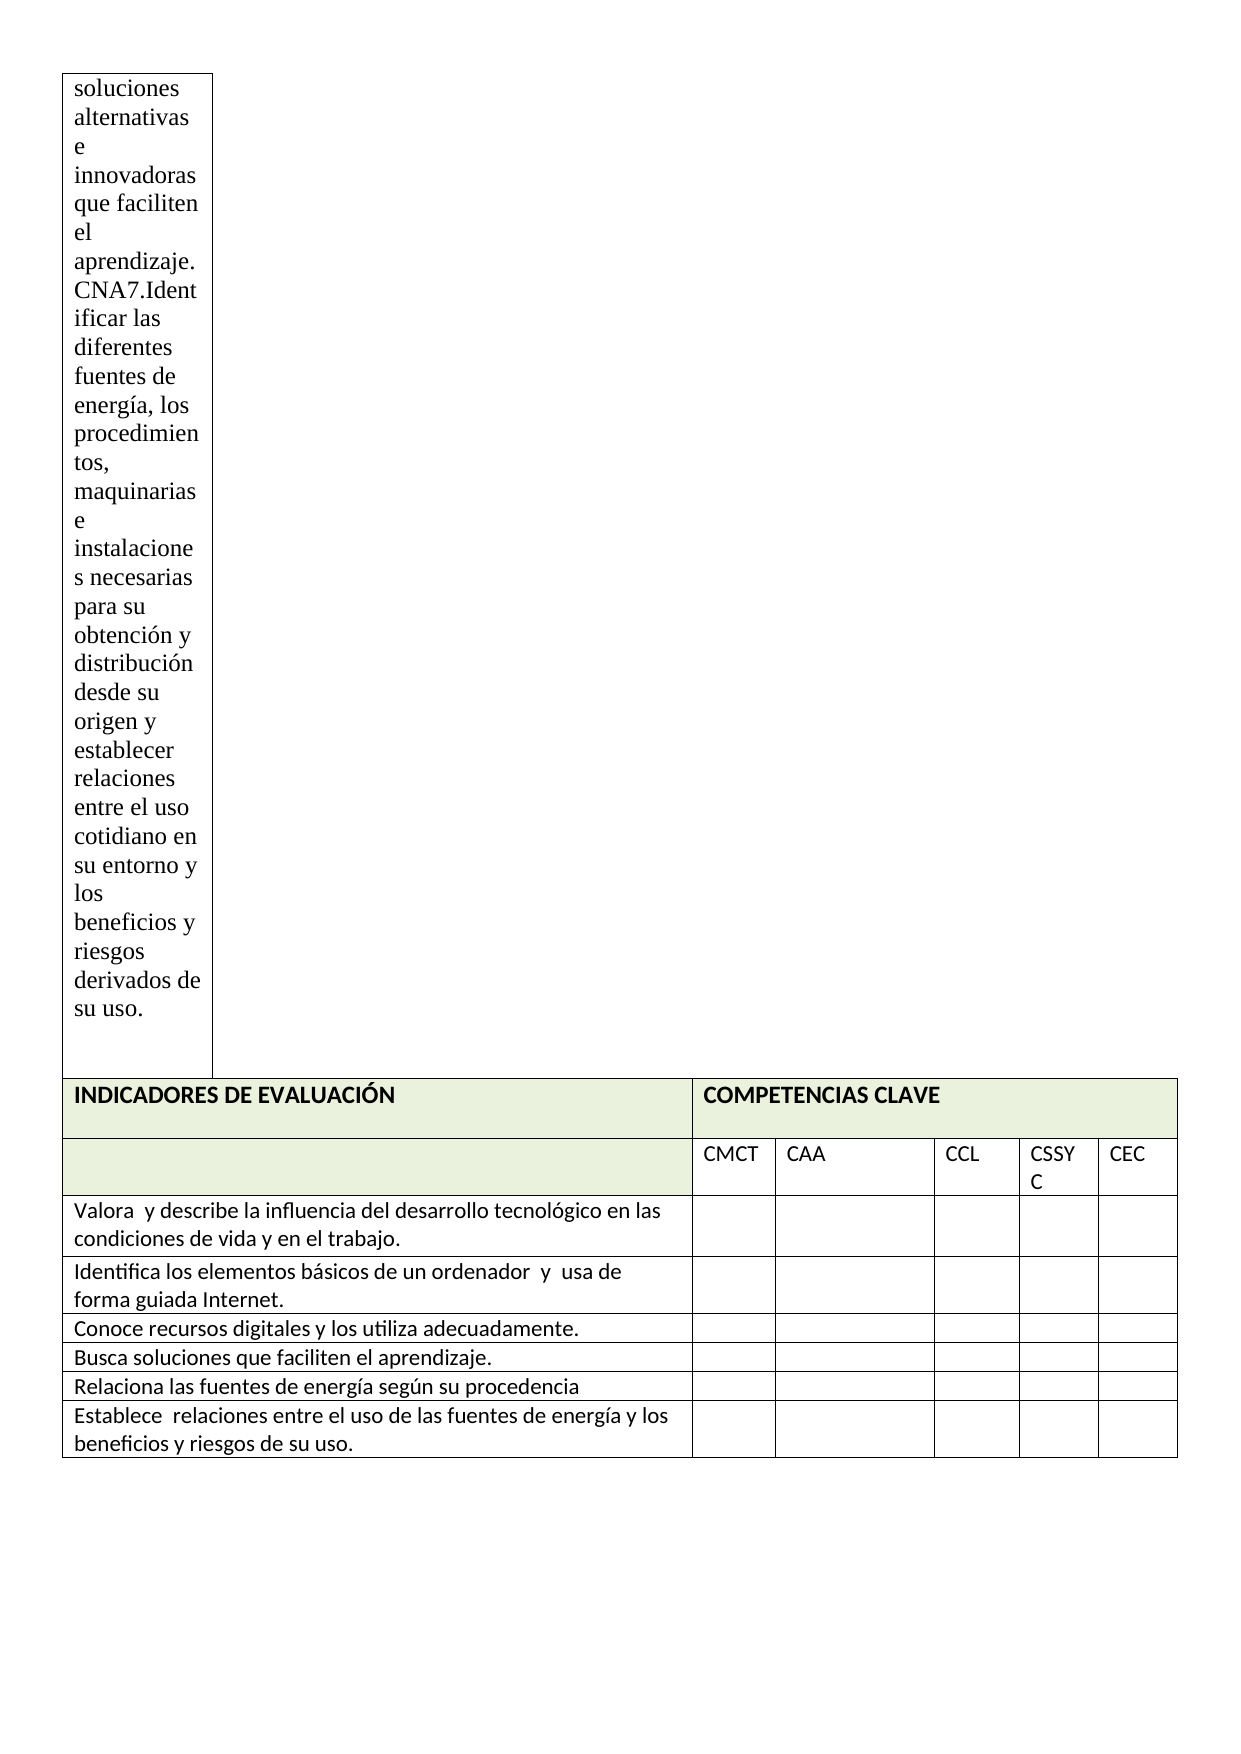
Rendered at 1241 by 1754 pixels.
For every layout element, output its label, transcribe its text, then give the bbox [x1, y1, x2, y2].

table_cell [1099, 1196, 1177, 1256]
table_cell [776, 1401, 934, 1457]
table_cell CEC [1099, 1139, 1177, 1195]
table_cell [1099, 1372, 1177, 1400]
table_cell [1020, 1257, 1098, 1313]
table_cell [1020, 1401, 1098, 1457]
table_cell [935, 1257, 1019, 1313]
table_cell [1099, 1343, 1177, 1371]
table_cell [1020, 1343, 1098, 1371]
table_cell [1099, 1257, 1177, 1313]
table_cell [1099, 1314, 1177, 1342]
table_cell [693, 1343, 775, 1371]
table_cell CMCT [693, 1139, 775, 1195]
table_cell [935, 1401, 1019, 1457]
table_cell [1020, 1372, 1098, 1400]
table_cell Valora y describe la influencia del desarrollo tecnológico en las condiciones de vida y en el trabajo. [63, 1196, 692, 1256]
table_cell INDICADORES DE EVALUACIÓN [63, 1079, 692, 1138]
table_cell COMPETENCIAS CLAVE [693, 1079, 1177, 1138]
table_cell [693, 1401, 775, 1457]
table_cell [1020, 1314, 1098, 1342]
table_cell [935, 1343, 1019, 1371]
table_cell [693, 1372, 775, 1400]
table_cell [776, 1343, 934, 1371]
table_cell Busca soluciones que faciliten el aprendizaje. [63, 1343, 692, 1371]
table_cell [935, 1372, 1019, 1400]
table_cell [693, 1314, 775, 1342]
table_cell CAA [776, 1139, 934, 1195]
table_cell [776, 1196, 934, 1256]
table_cell [1099, 1401, 1177, 1457]
table_cell CSSYC [1020, 1139, 1098, 1195]
table_cell Identifica los elementos básicos de un ordenador y usa de forma guiada Internet. [63, 1257, 692, 1313]
table_cell Establece relaciones entre el uso de las fuentes de energía y los beneficios y riesgos de su uso. [63, 1401, 692, 1457]
table_cell soluciones alternativas e innovadoras que faciliten el aprendizaje. CNA7.Identificar las diferentes fuentes de energía, los procedimientos, maquinarias e instalaciones necesarias para su obtención y distribución desde su origen y establecer relaciones entre el uso cotidiano en su entorno y los beneficios y riesgos derivados de su uso. [63, 74, 212, 1078]
table_cell [776, 1314, 934, 1342]
table_cell Relaciona las fuentes de energía según su procedencia [63, 1372, 692, 1400]
table_cell [63, 1139, 692, 1195]
table_cell [776, 1372, 934, 1400]
table_cell [693, 1257, 775, 1313]
table_cell [935, 1196, 1019, 1256]
table_cell [693, 1196, 775, 1256]
table_cell [1020, 1196, 1098, 1256]
table_cell CCL [935, 1139, 1019, 1195]
table_cell [935, 1314, 1019, 1342]
table_cell [776, 1257, 934, 1313]
table_cell Conoce recursos digitales y los utiliza adecuadamente. [63, 1314, 692, 1342]
